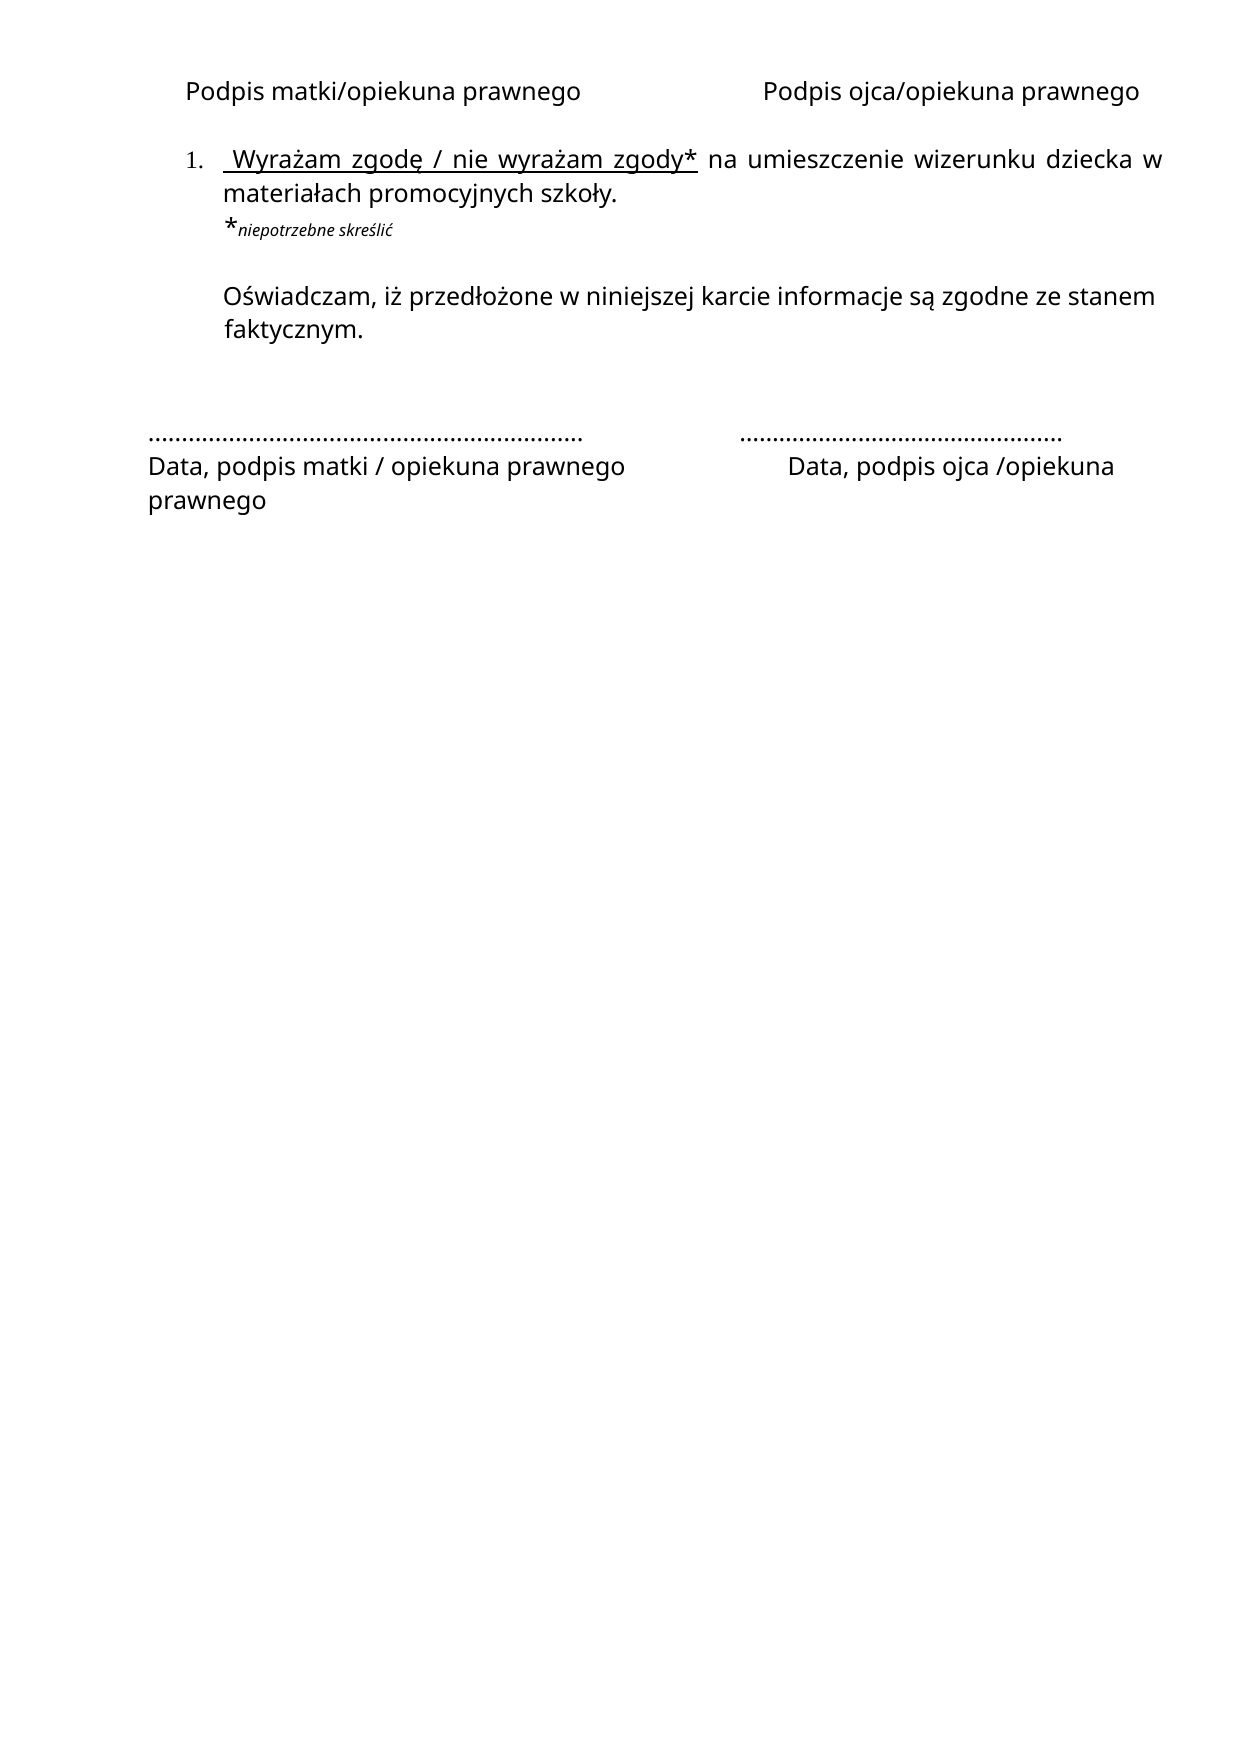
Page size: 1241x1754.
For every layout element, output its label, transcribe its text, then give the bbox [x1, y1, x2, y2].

list Wyrażam zgodę / nie wyrażam zgody* na umieszczenie wizerunku dziecka w materiałach promocyjnych szkoły. [185, 142, 1162, 210]
text *niepotrzebne skreślić [185, 210, 1162, 244]
text faktycznym. [185, 312, 1162, 346]
list Oświadczam, iż przedłożone w niniejszej karcie informacje są zgodne ze stanem [223, 278, 1162, 312]
text ................................................................. ………………………………….......... [148, 414, 1162, 448]
text Podpis matki/opiekuna prawnego Podpis ojca/opiekuna prawnego [185, 74, 1162, 108]
text Data, podpis matki / opiekuna prawnego Data, podpis ojca /opiekuna prawnego [148, 448, 1162, 517]
